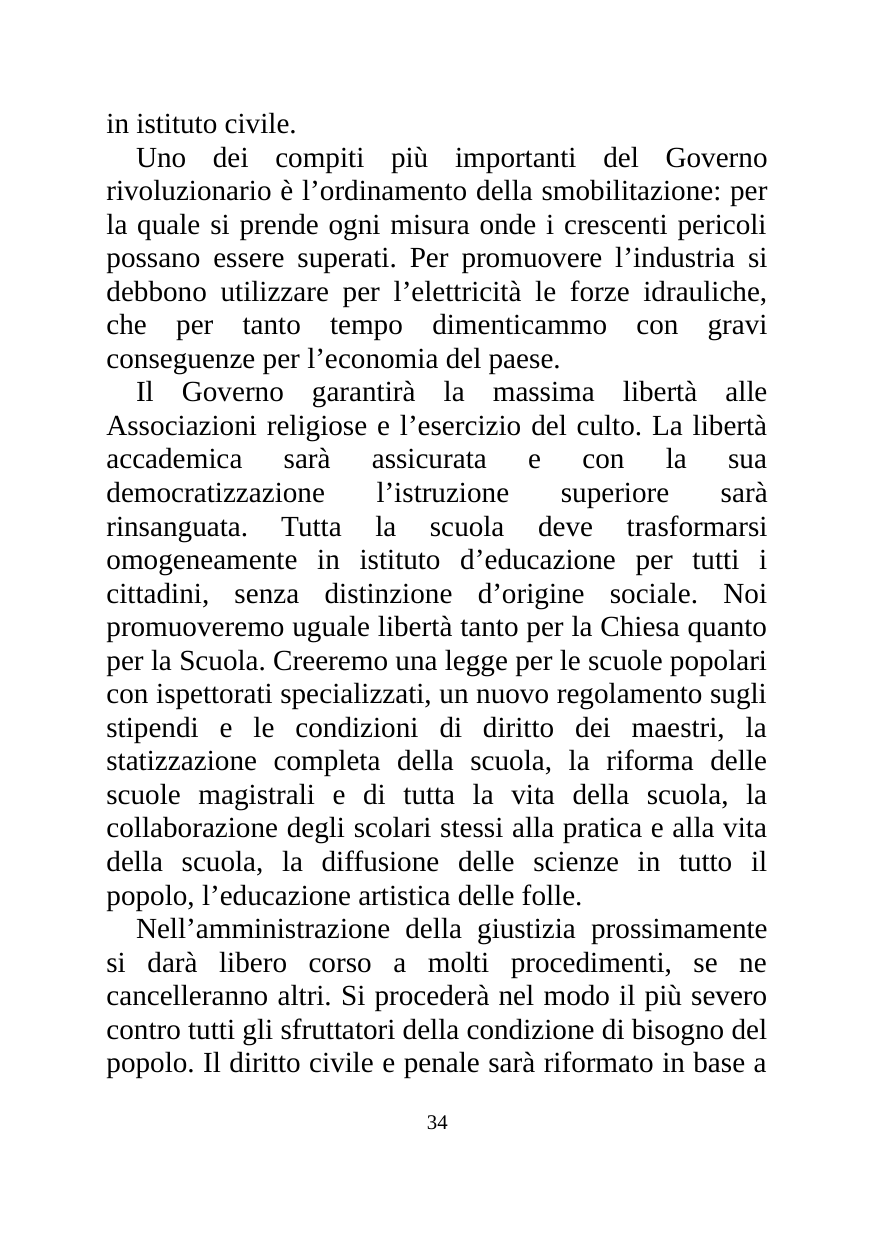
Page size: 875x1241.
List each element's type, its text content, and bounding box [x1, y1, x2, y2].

text in istituto civile. [106, 106, 768, 140]
text Nell’amministrazione della giustizia prossimamente si darà libero corso a molti procedimenti, se ne cancelleranno altri. Si procederà nel modo il più severo contro tutti gli sfruttatori della condizione di bisogno del popolo. Il diritto civile e penale sarà riformato in base a [106, 911, 768, 1079]
text Il Governo garantirà la massima libertà alle Associazioni religiose e l’esercizio del culto. La libertà accademica sarà assicurata e con la sua democratizzazione l’istruzione superiore sarà rinsanguata. Tutta la scuola deve trasformarsi omogeneamente in istituto d’educazione per tutti i cittadini, senza distinzione d’origine sociale. Noi promuoveremo uguale libertà tanto per la Chiesa quanto per la Scuola. Creeremo una legge per le scuole popolari con ispettorati specializzati, un nuovo regolamento sugli stipendi e le condizioni di diritto dei maestri, la statizzazione completa della scuola, la riforma delle scuole magistrali e di tutta la vita della scuola, la collaborazione degli scolari stessi alla pratica e alla vita della scuola, la diffusione delle scienze in tutto il popolo, l’educazione artistica delle folle. [106, 374, 768, 911]
text Uno dei compiti più importanti del Governo rivoluzionario è l’ordinamento della smobilitazione: per la quale si prende ogni misura onde i crescenti pericoli possano essere superati. Per promuovere l’industria si debbono utilizzare per l’elettricità le forze idrauliche, che per tanto tempo dimenticammo con gravi conseguenze per l’economia del paese. [106, 140, 768, 374]
